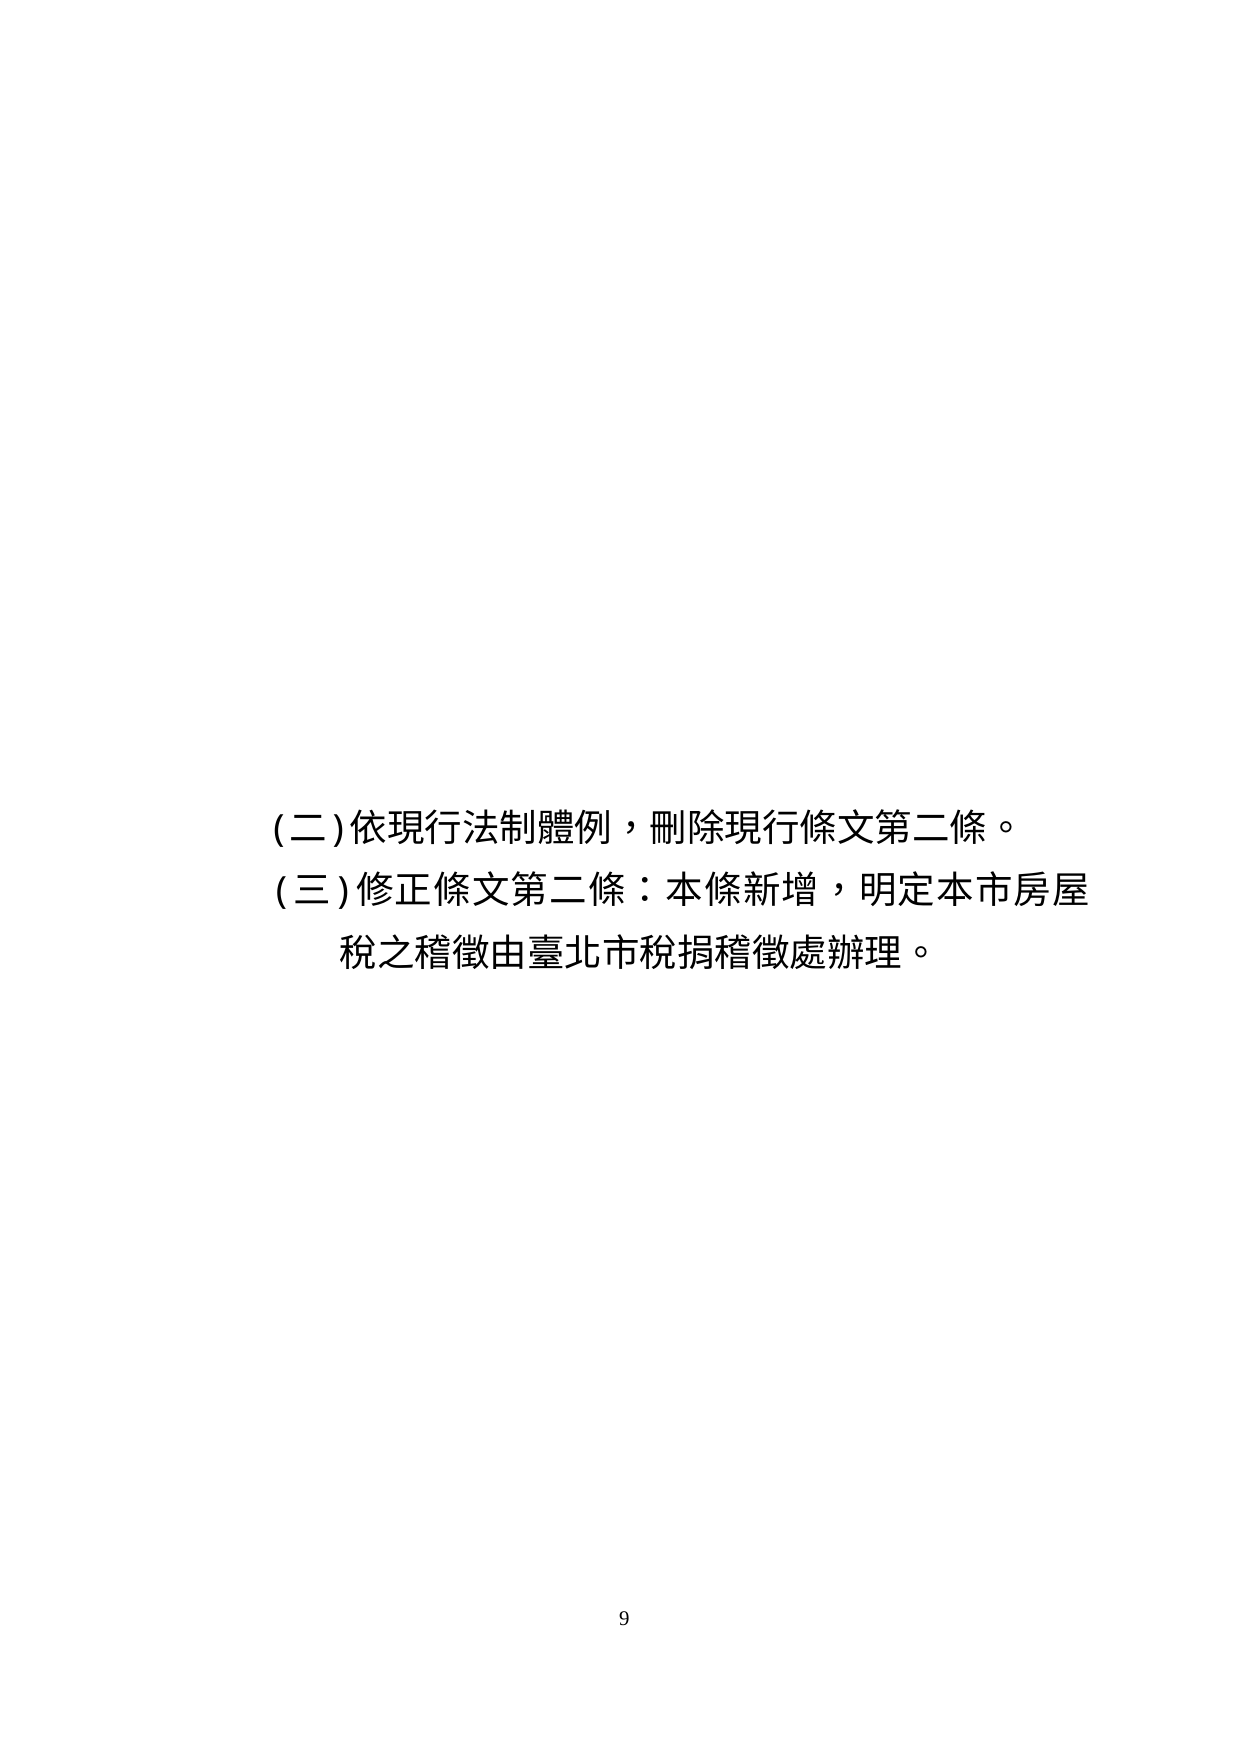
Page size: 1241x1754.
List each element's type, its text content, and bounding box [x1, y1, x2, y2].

text (二)依現行法制體例，刪除現行條文第二條。 [192, 783, 1092, 846]
text (三)修正條文第二條：本條新增，明定本市房屋稅之稽徵由臺北市稅捐稽徵處辦理。 [192, 846, 1092, 971]
